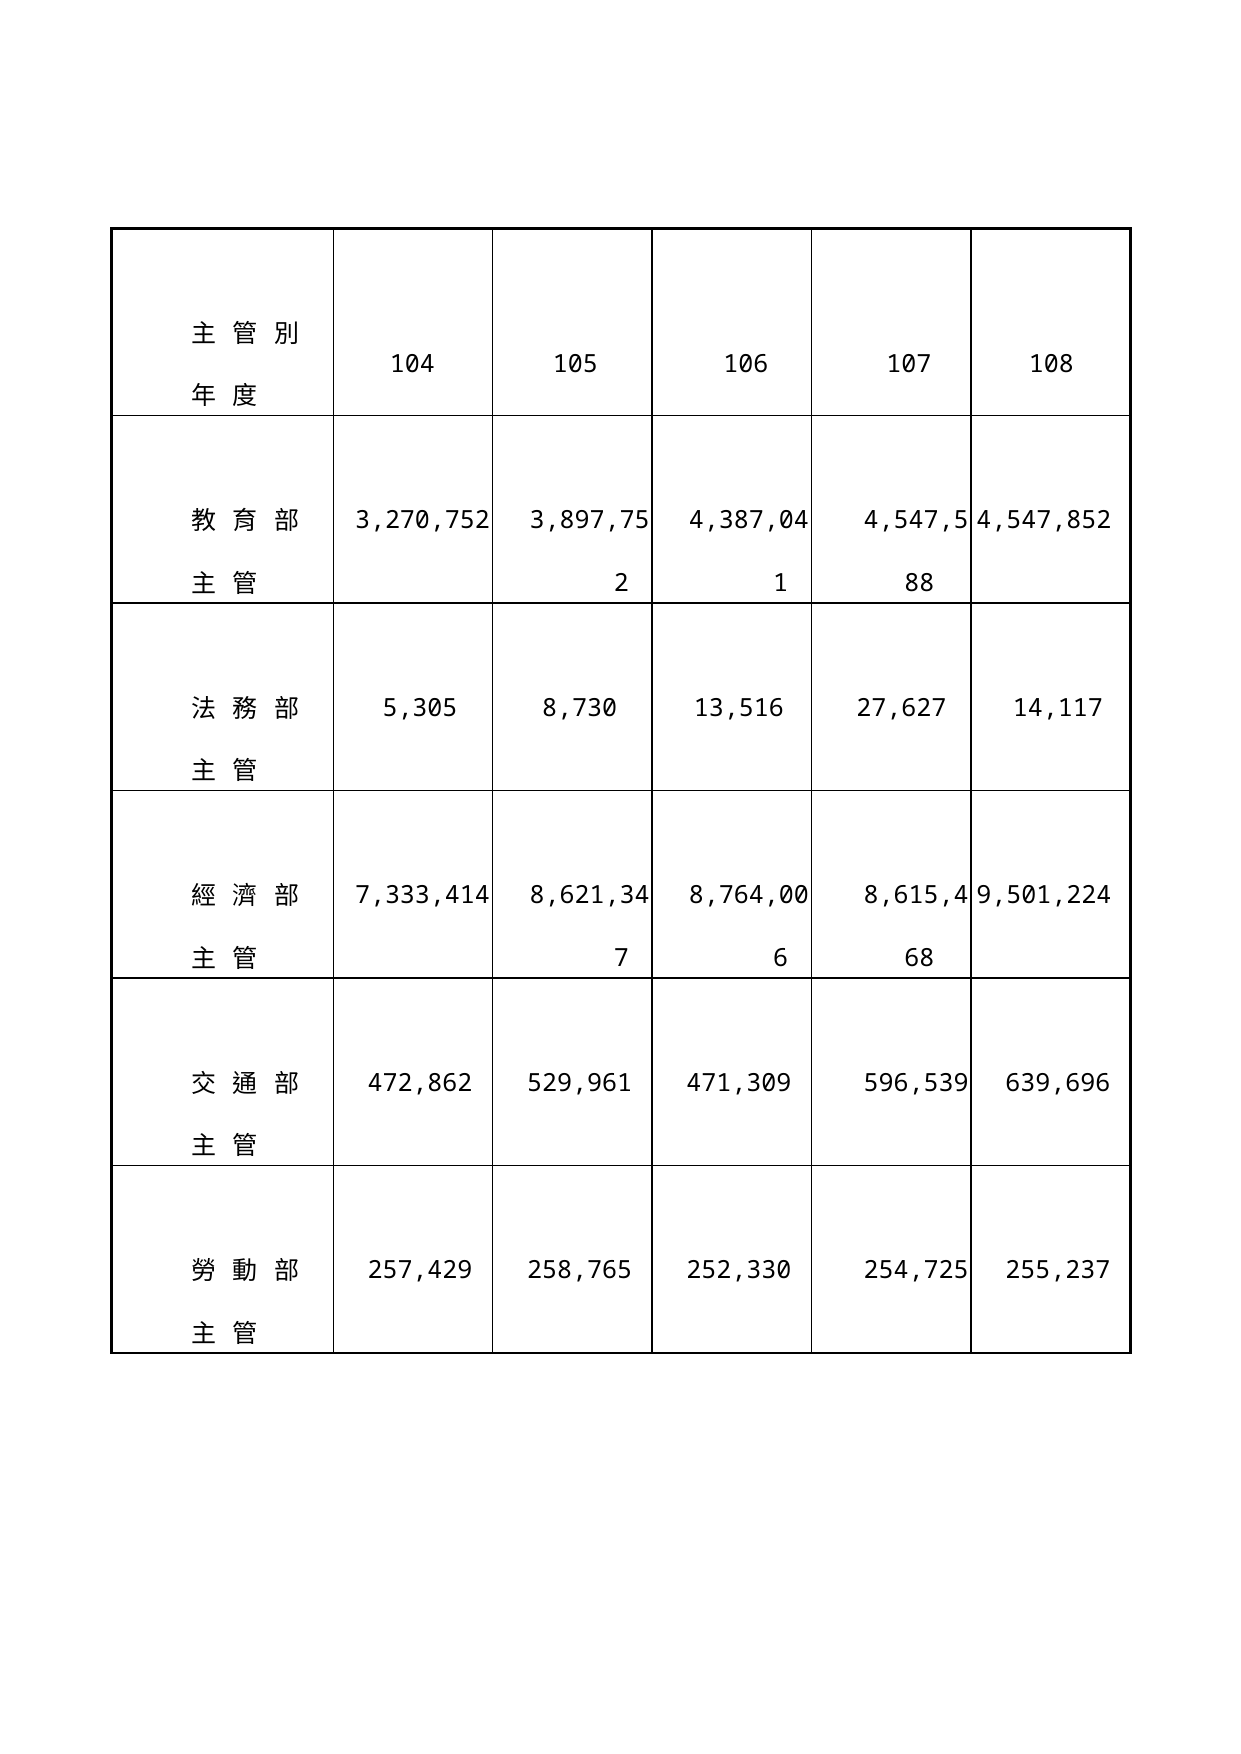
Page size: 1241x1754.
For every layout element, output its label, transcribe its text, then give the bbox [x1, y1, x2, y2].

table_cell 4,387,041 [653, 416, 811, 602]
table_cell 交通部主管 [113, 979, 333, 1165]
table_cell 252,330 [653, 1166, 811, 1352]
table_cell 4,547,852 [972, 416, 1129, 602]
table_cell 13,516 [653, 604, 811, 790]
table_cell 教育部主管 [113, 416, 333, 602]
table_cell 3,270,752 [334, 416, 492, 602]
table_cell 529,961 [493, 979, 651, 1165]
table_cell 4,547,588 [812, 416, 970, 602]
table_cell 經濟部主管 [113, 791, 333, 977]
table_header 107 [812, 230, 970, 415]
table_header 106 [653, 230, 811, 415]
table_header 108 [972, 230, 1129, 415]
table_cell 254,725 [812, 1166, 970, 1352]
table_cell 5,305 [334, 604, 492, 790]
table_header 主管別 年度 [113, 230, 333, 415]
table_cell 8,621,347 [493, 791, 651, 977]
table_cell 472,862 [334, 979, 492, 1165]
table_cell 3,897,752 [493, 416, 651, 602]
table_cell 14,117 [972, 604, 1129, 790]
table_cell 471,309 [653, 979, 811, 1165]
table_cell 勞動部主管 [113, 1166, 333, 1352]
table_cell 257,429 [334, 1166, 492, 1352]
table_cell 8,730 [493, 604, 651, 790]
table_cell 258,765 [493, 1166, 651, 1352]
table_cell 639,696 [972, 979, 1129, 1165]
table_cell 法務部主管 [113, 604, 333, 790]
table_cell 8,764,006 [653, 791, 811, 977]
table_cell 8,615,468 [812, 791, 970, 977]
table_cell 596,539 [812, 979, 970, 1165]
table_cell 9,501,224 [972, 791, 1129, 977]
table_cell 27,627 [812, 604, 970, 790]
table_cell 7,333,414 [334, 791, 492, 977]
table_header 104 [334, 230, 492, 415]
table_cell 255,237 [972, 1166, 1129, 1352]
table_header 105 [493, 230, 651, 415]
